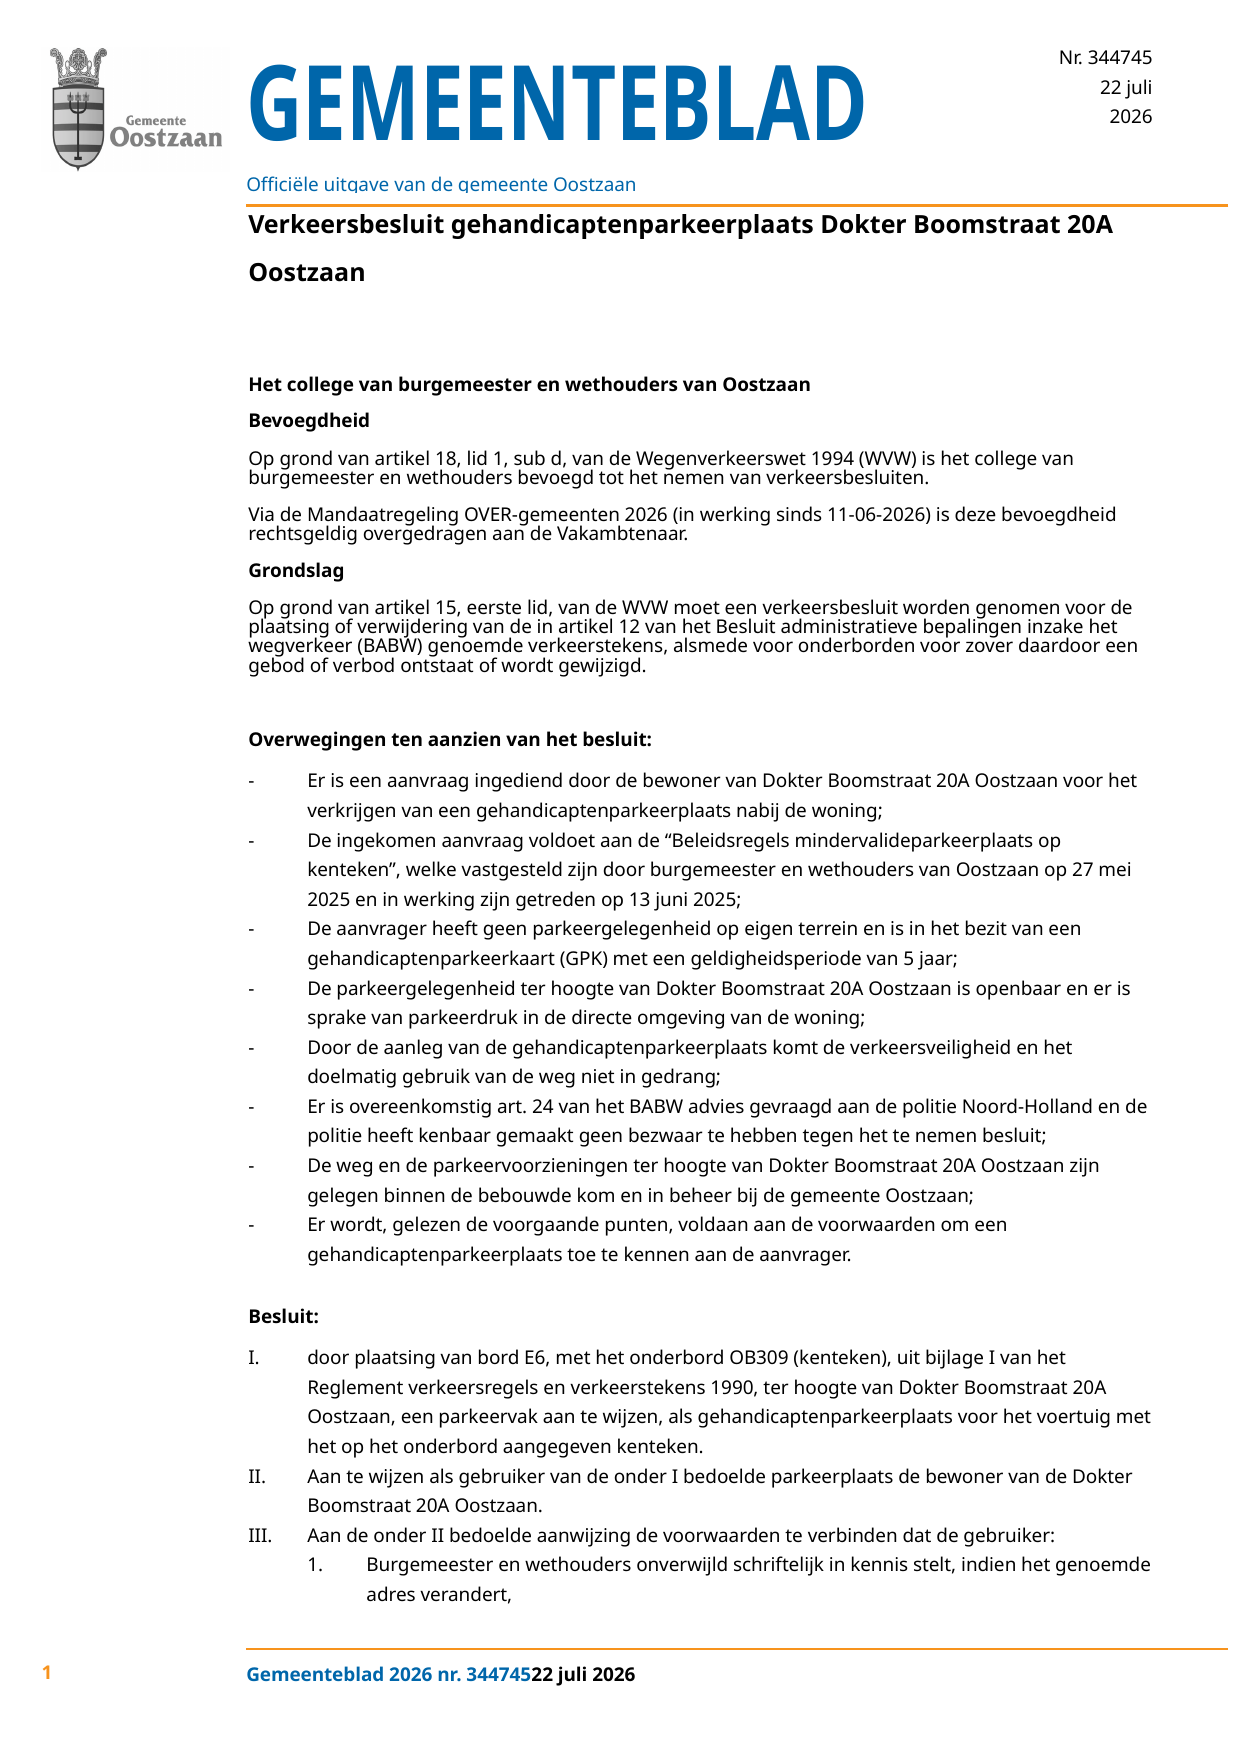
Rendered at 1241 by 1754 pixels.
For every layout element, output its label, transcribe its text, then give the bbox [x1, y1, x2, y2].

picture [41, 47, 231, 172]
text Verkeersbesluit gehandicaptenparkeerplaats Dokter Boomstraat 20A Oostzaan [248, 207, 1152, 288]
text Het college van burgemeester en wethouders van Oostzaan [248, 376, 1152, 395]
text Grondslag [248, 562, 1152, 581]
list Aan te wijzen als gebruiker van de onder I bedoelde parkeerplaats de bewoner van de Dokter Boomstraat 20A Oostzaan. [248, 1463, 1152, 1518]
list Aan de onder II bedoelde aanwijzing de voorwaarden te verbinden dat de gebruiker: [248, 1522, 1152, 1548]
text Bevoegdheid [248, 412, 1152, 432]
text Via de Mandaatregeling OVER-gemeenten 2026 (in werking sinds 11-06-2026) is deze bevoegdheid rechtsgeldig overgedragen aan de Vakambtenaar. [248, 506, 1152, 544]
text Op grond van artikel 18, lid 1, sub d, van de Wegenverkeerswet 1994 (WVW) is het college van burgemeester en wethouders bevoegd tot het nemen van verkeersbesluiten. [248, 449, 1152, 488]
text Op grond van artikel 15, eerste lid, van de WVW moet een verkeersbesluit worden genomen voor de plaatsing of verwijdering van de in artikel 12 van het Besluit administratieve bepalingen inzake het wegverkeer (BABW) genoemde verkeerstekens, alsmede voor onderborden voor zover daardoor een gebod of verbod ontstaat of wordt gewijzigd. [248, 599, 1152, 676]
text Besluit: [248, 1308, 1152, 1327]
list De parkeergelegenheid ter hoogte van Dokter Boomstraat 20A Oostzaan is openbaar en er is sprake van parkeerdruk in de directe omgeving van de woning; [248, 975, 1152, 1030]
text Overwegingen ten aanzien van het besluit: [248, 731, 1152, 750]
list Er is een aanvraag ingediend door de bewoner van Dokter Boomstraat 20A Oostzaan voor het verkrijgen van een gehandicaptenparkeerplaats nabij de woning; [248, 768, 1152, 823]
list Er is overeenkomstig art. 24 van het BABW advies gevraagd aan de politie Noord-Holland en de politie heeft kenbaar gemaakt geen bezwaar te hebben tegen het te nemen besluit; [248, 1093, 1152, 1148]
list De ingekomen aanvraag voldoet aan de “Beleidsregels mindervalideparkeerplaats op kenteken”, welke vastgesteld zijn door burgemeester en wethouders van Oostzaan op 27 mei 2025 en in werking zijn getreden op 13 juni 2025; [248, 827, 1152, 912]
list De aanvrager heeft geen parkeergelegenheid op eigen terrein en is in het bezit van een gehandicaptenparkeerkaart (GPK) met een geldigheidsperiode van 5 jaar; [248, 916, 1152, 971]
list De weg en de parkeervoorzieningen ter hoogte van Dokter Boomstraat 20A Oostzaan zijn gelegen binnen de bebouwde kom en in beheer bij de gemeente Oostzaan; [248, 1152, 1152, 1208]
list Door de aanleg van de gehandicaptenparkeerplaats komt de verkeersveiligheid en het doelmatig gebruik van de weg niet in gedrang; [248, 1034, 1152, 1089]
list door plaatsing van bord E6, met het onderbord OB309 (kenteken), uit bijlage I van het Reglement verkeersregels en verkeerstekens 1990, ter hoogte van Dokter Boomstraat 20A Oostzaan, een parkeervak aan te wijzen, als gehandicaptenparkeerplaats voor het voertuig met het op het onderbord aangegeven kenteken. [248, 1344, 1152, 1459]
list Burgemeester en wethouders onverwijld schriftelijk in kennis stelt, indien het genoemde adres verandert, [307, 1552, 1152, 1607]
list Er wordt, gelezen de voorgaande punten, voldaan aan de voorwaarden om een gehandicaptenparkeerplaats toe te kennen aan de aanvrager. [248, 1211, 1152, 1267]
